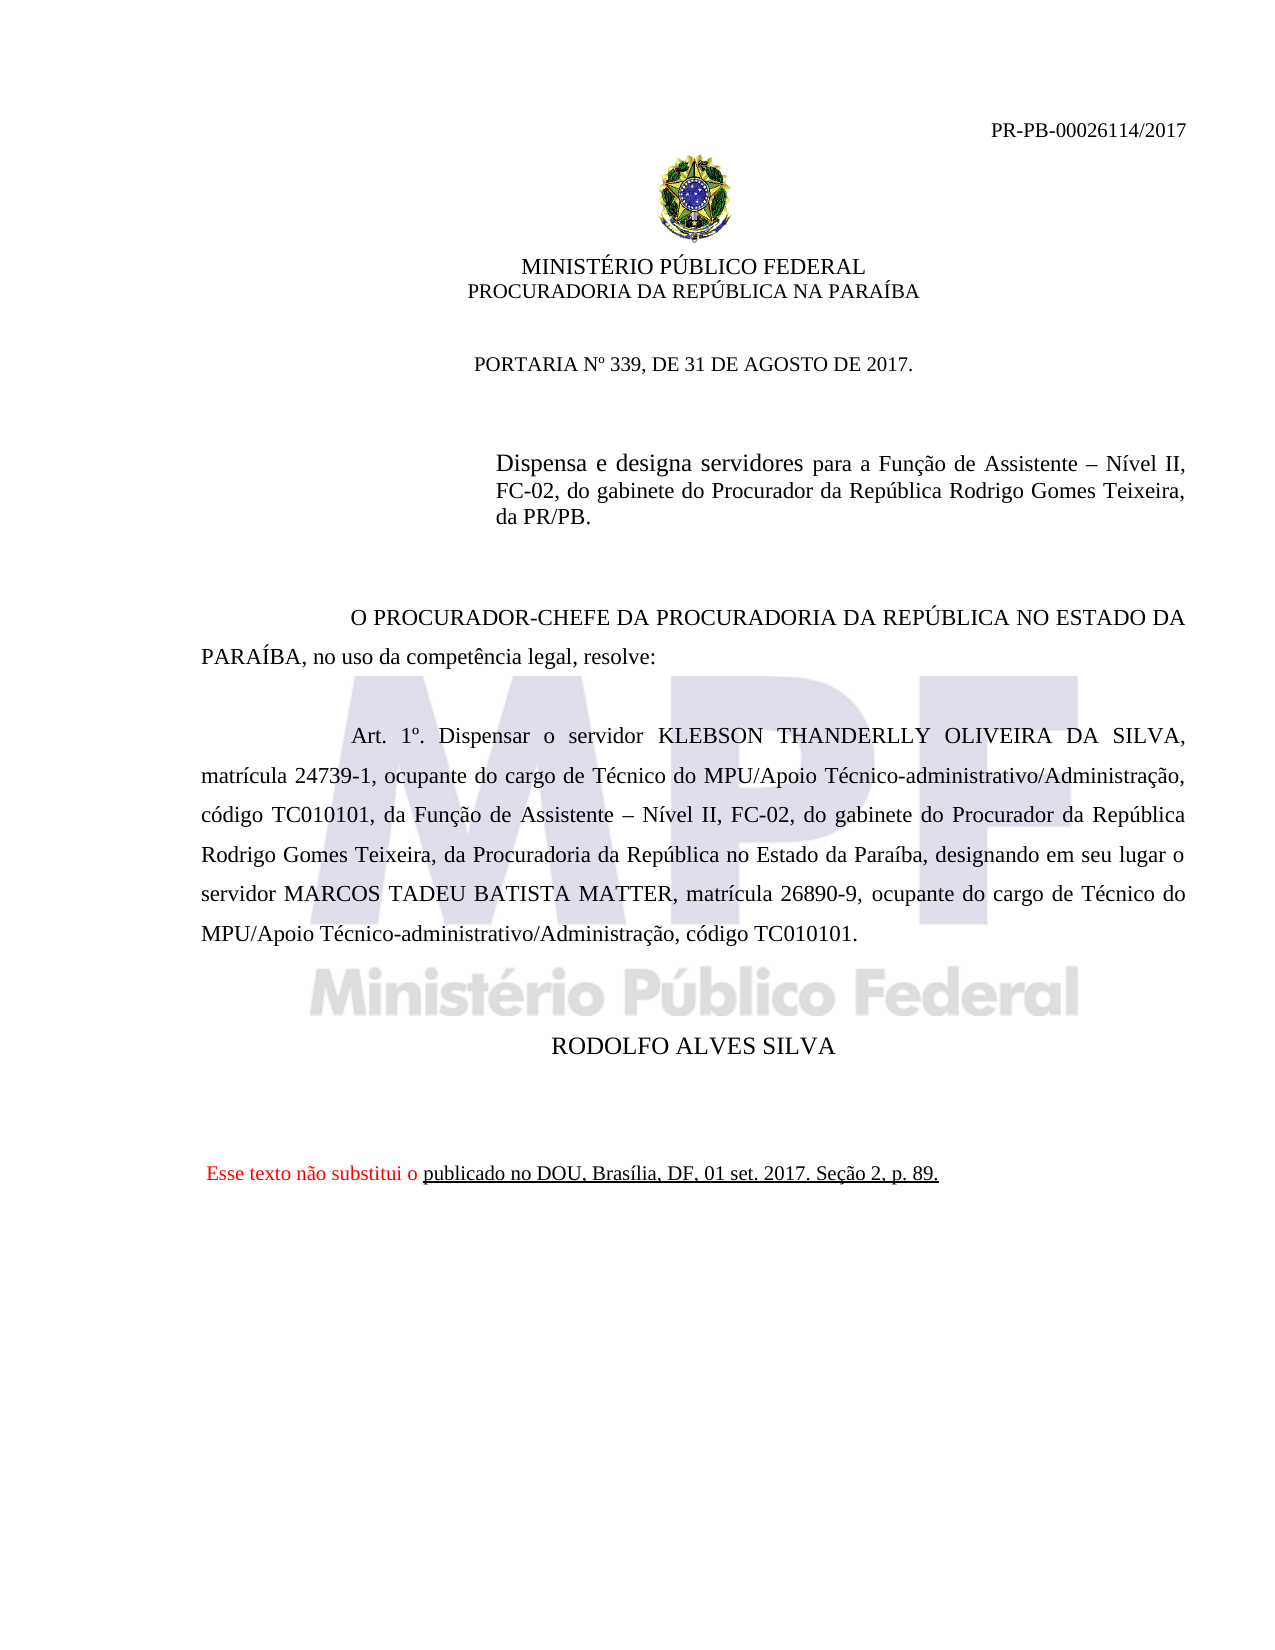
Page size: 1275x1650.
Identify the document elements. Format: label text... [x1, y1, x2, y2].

text MINISTÉRIO PÚBLICO FEDERAL [201, 253, 1186, 279]
picture [310, 946, 1078, 1016]
picture [310, 676, 1078, 722]
text Esse texto não substitui o publicado no DOU, Brasília, DF, 01 set. 2017. Seção 2, p. 89. [201, 1160, 1186, 1184]
text O PROCURADOR-CHEFE DA PROCURADORIA DA REPÚBLICA NO ESTADO DA PARAÍBA, no uso da competência legal, resolve: [201, 604, 1186, 670]
text PR-PB-00026114/2017 [201, 118, 1186, 142]
subtitle PROCURADORIA DA REPÚBLICA NA PARAÍBA [201, 279, 1186, 303]
text Art. 1º. Dispensar o servidor KLEBSON THANDERLLY OLIVEIRA DA SILVA, matrícula 24739-1, ocupante do cargo de Técnico do MPU/Apoio Técnico-administrativo/Administração, código TC010101, da Função de Assistente – Nível II, FC-02, do gabinete do Procurador da República Rodrigo Gomes Teixeira, da Procuradoria da República no Estado da Paraíba, designando em seu lugar o servidor MARCOS TADEU BATISTA MATTER, matrícula 26890-9, ocupante do cargo de Técnico do MPU/Apoio Técnico-administrativo/Administração, código TC010101. [201, 722, 1186, 946]
text PORTARIA Nº 339, DE 31 DE AGOSTO DE 2017. [201, 352, 1186, 376]
text RODOLFO ALVES SILVA [201, 1031, 1186, 1060]
text Dispensa e designa servidores para a Função de Assistente – Nível II, FC-02, do gabinete do Procurador da República Rodrigo Gomes Teixeira, da PR/PB. [496, 448, 1186, 529]
